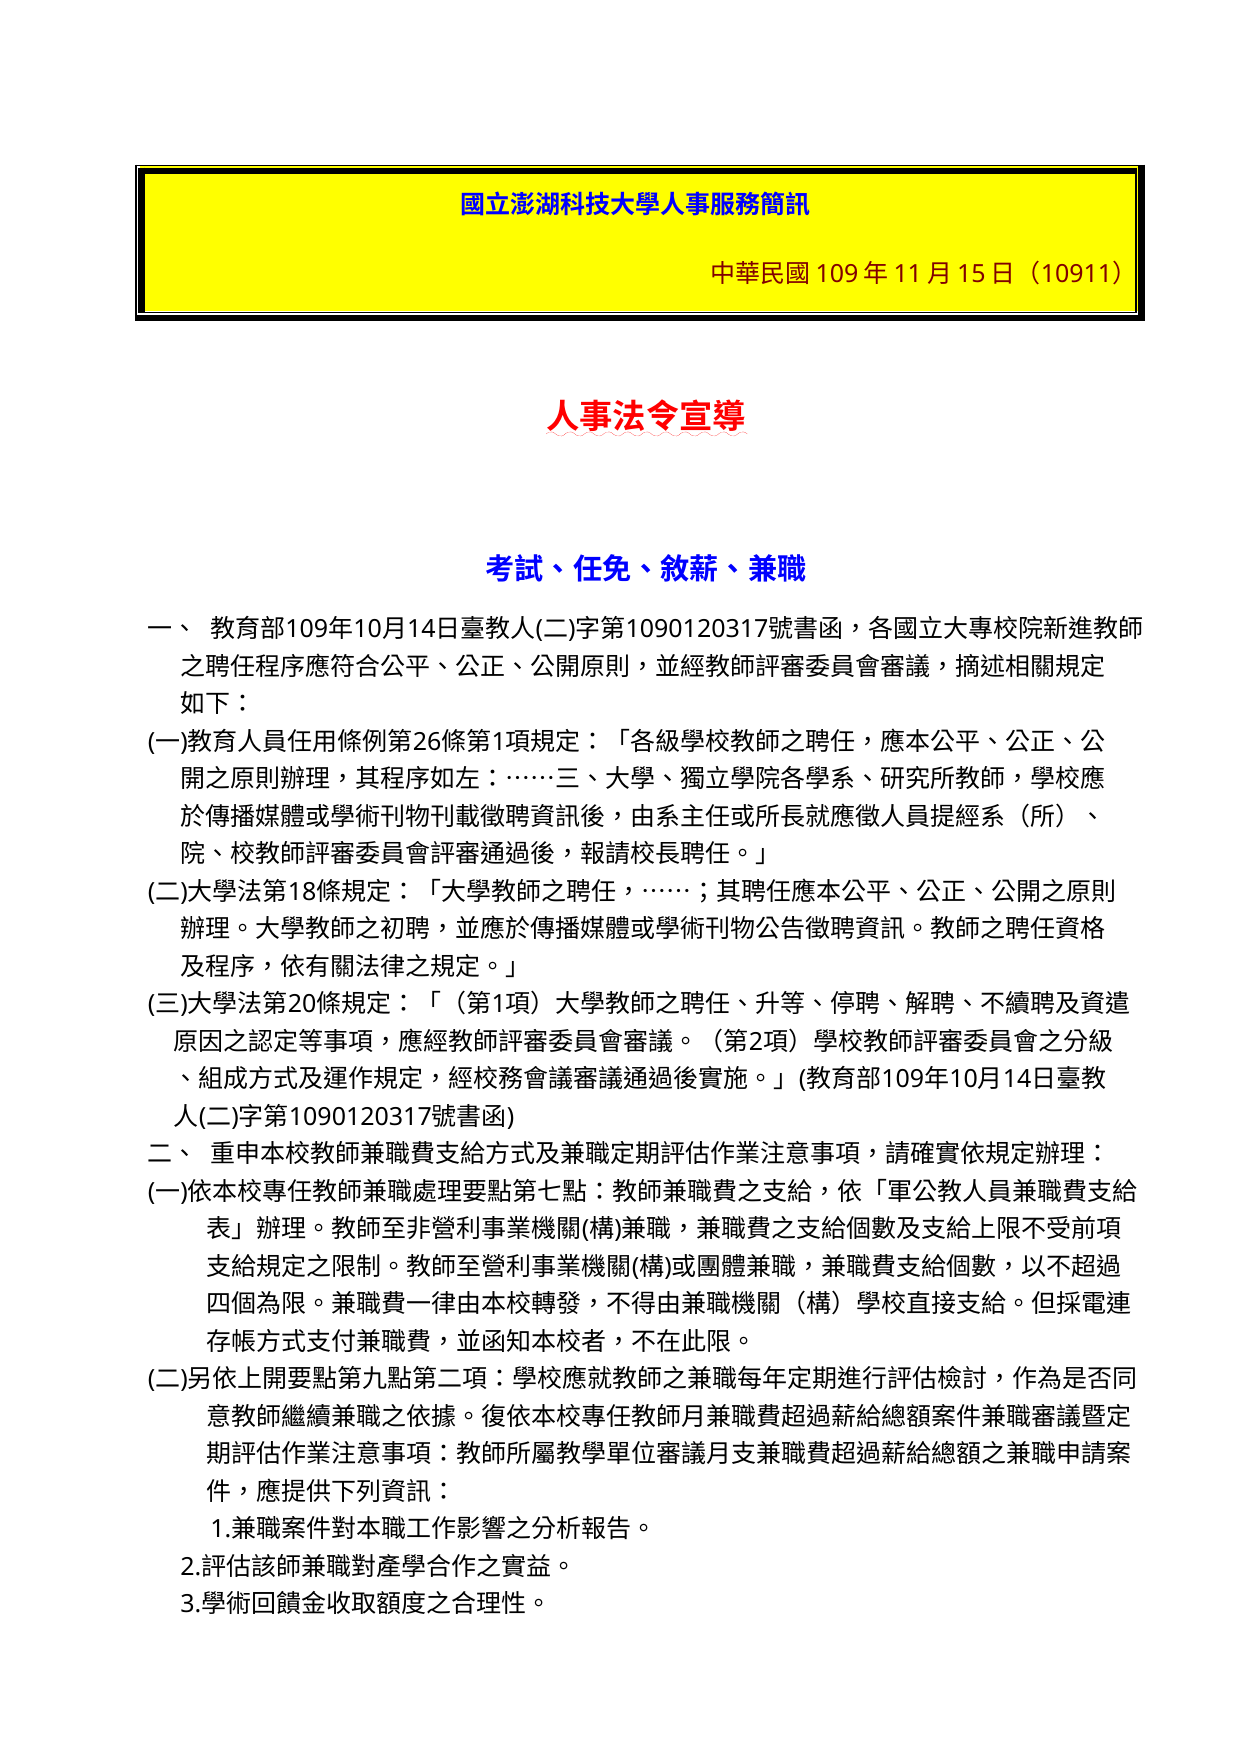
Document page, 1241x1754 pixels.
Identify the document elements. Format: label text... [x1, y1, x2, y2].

list 重申本校教師兼職費支給方式及兼職定期評估作業注意事項，請確實依規定辦理： [148, 1133, 1144, 1171]
table_header 國立澎湖科技大學人事服務簡訊 中華民國109年11月15日（10911） [145, 174, 1135, 311]
text 2.評估該師兼職對產學合作之實益。 [148, 1546, 1144, 1583]
text 人(二)字第1090120317號書函) [148, 1096, 1144, 1133]
text 辦理。大學教師之初聘，並應於傳播媒體或學術刊物公告徵聘資訊。教師之聘任資格 [148, 908, 1144, 946]
text 3.學術回饋金收取額度之合理性。 [148, 1583, 1144, 1621]
text (一)教育人員任用條例第26條第1項規定：「各級學校教師之聘任，應本公平、公正、公 [148, 721, 1144, 758]
text 如下： [148, 683, 1144, 721]
text 考試、任免、敘薪、兼職 [148, 539, 1144, 589]
text 1.兼職案件對本職工作影響之分析報告。 [210, 1508, 1144, 1546]
text 原因之認定等事項，應經教師評審委員會審議。（第2項）學校教師評審委員會之分級 [148, 1021, 1144, 1058]
text (二)大學法第18條規定：「大學教師之聘任，……；其聘任應本公平、公正、公開之原則 [148, 871, 1144, 908]
list 教育部109年10月14日臺教人(二)字第1090120317號書函，各國立大專校院新進教師 [148, 608, 1144, 646]
text (三)大學法第20條規定：「（第1項）大學教師之聘任、升等、停聘、解聘、不續聘及資遣 [148, 983, 1144, 1021]
text (一)依本校專任教師兼職處理要點第七點：教師兼職費之支給，依「軍公教人員兼職費支給表」辦理。教師至非營利事業機關(構)兼職，兼職費之支給個數及支給上限不受前項支給規定之限制。教師至營利事業機關(構)或團體兼職，兼職費支給個數，以不超過四個為限。兼職費一律由本校轉發，不得由兼職機關（構）學校直接支給。但採電連存帳方式支付兼職費，並函知本校者，不在此限。 [148, 1171, 1144, 1358]
text (二)另依上開要點第九點第二項：學校應就教師之兼職每年定期進行評估檢討，作為是否同意教師繼續兼職之依據。復依本校專任教師月兼職費超過薪給總額案件兼職審議暨定期評估作業注意事項：教師所屬教學單位審議月支兼職費超過薪給總額之兼職申請案件，應提供下列資訊： [148, 1358, 1144, 1508]
text 人事法令宣導 [148, 377, 1144, 452]
text 院、校教師評審委員會評審通過後，報請校長聘任。」 [148, 833, 1144, 871]
text 、組成方式及運作規定，經校務會議審議通過後實施。」(教育部109年10月14日臺教 [148, 1058, 1144, 1096]
text 之聘任程序應符合公平、公正、公開原則，並經教師評審委員會審議，摘述相關規定 [148, 646, 1144, 683]
text 開之原則辦理，其程序如左：……三、大學、獨立學院各學系、研究所教師，學校應 [148, 758, 1144, 796]
text 於傳播媒體或學術刊物刊載徵聘資訊後，由系主任或所長就應徵人員提經系（所）、 [148, 796, 1144, 833]
text 及程序，依有關法律之規定。」 [148, 946, 1144, 983]
